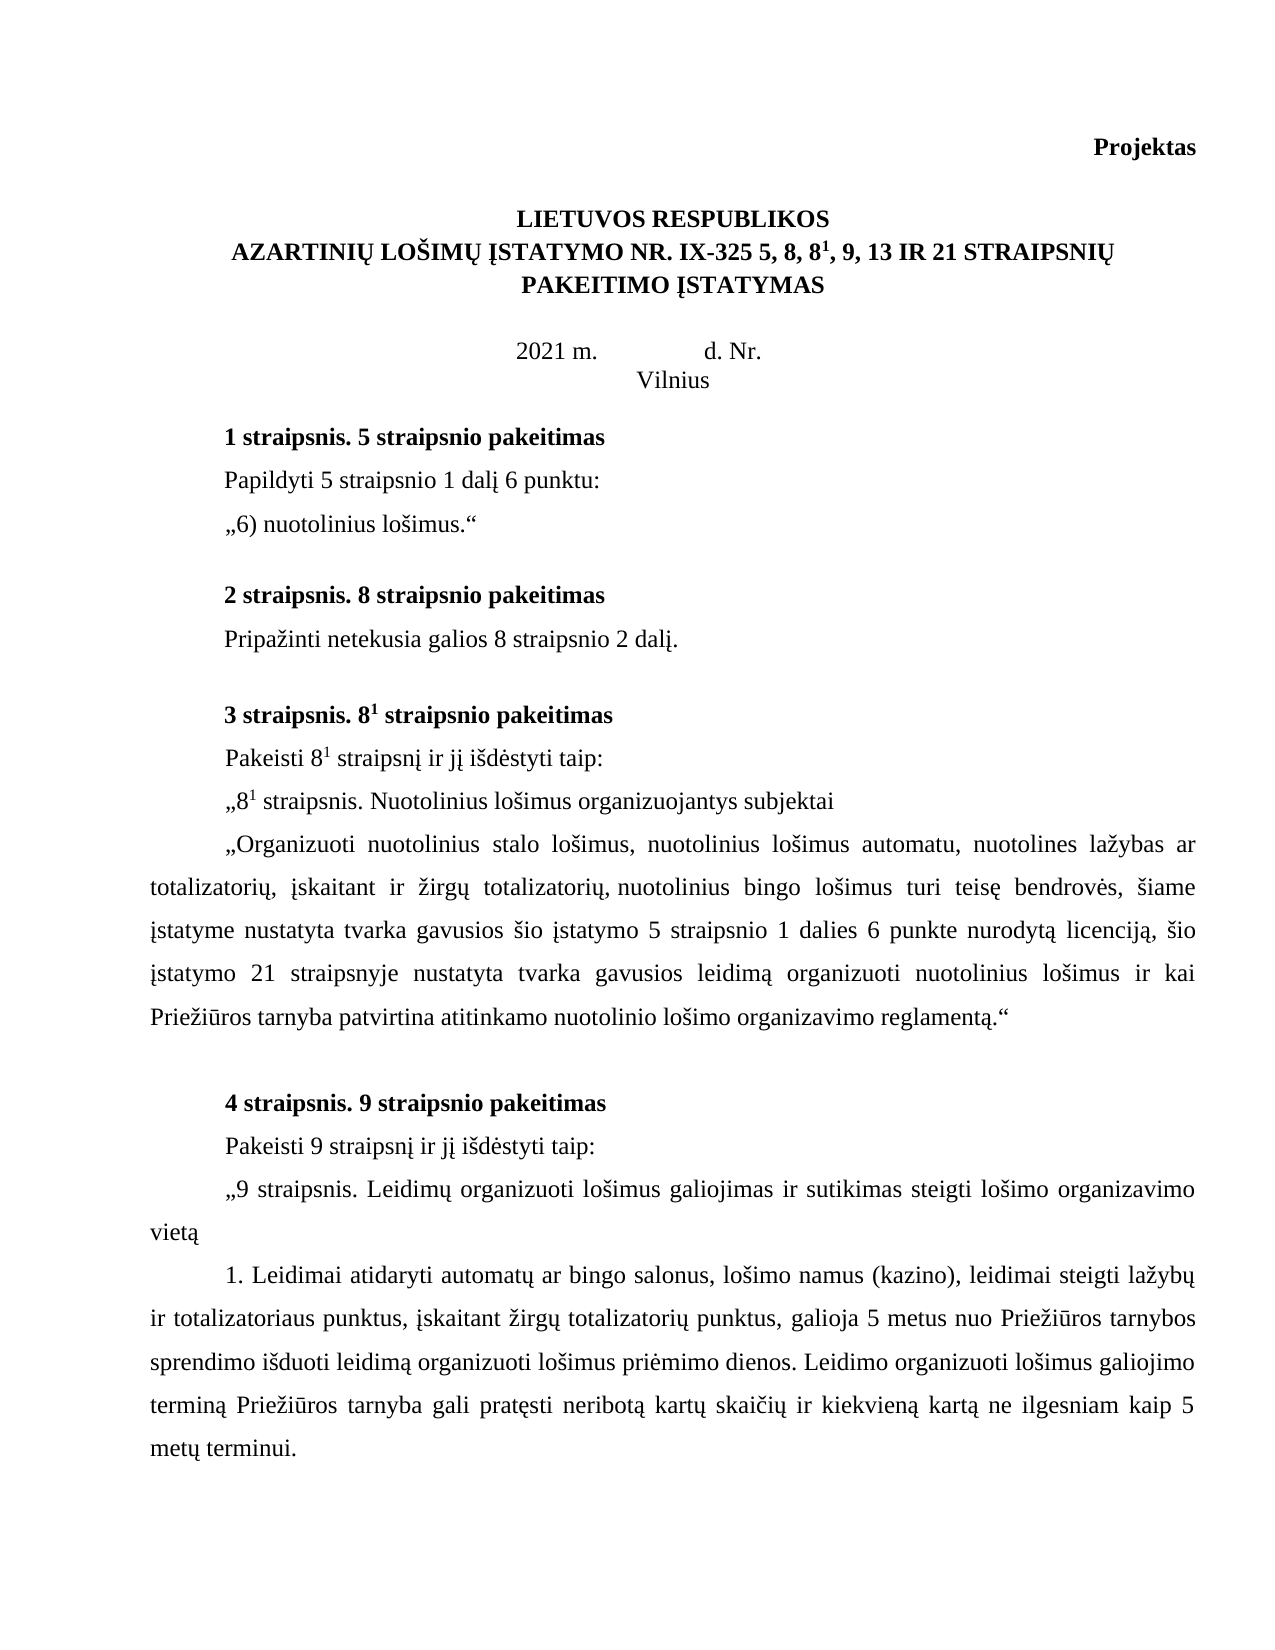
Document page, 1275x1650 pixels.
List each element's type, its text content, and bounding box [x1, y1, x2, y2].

text Pakeisti 9 straipsnį ir jį išdėstyti taip: [150, 1131, 1196, 1160]
text Pakeisti 81 straipsnį ir jį išdėstyti taip: [150, 743, 1196, 772]
text Pripažinti netekusia galios 8 straipsnio 2 dalį. [150, 624, 1196, 652]
text LIETUVOS RESPUBLIKOS [150, 204, 1196, 233]
text 2021 m. d. Nr. [150, 336, 1196, 365]
text Vilnius [150, 365, 1196, 394]
text 3 straipsnis. 81 straipsnio pakeitimas [150, 700, 1196, 728]
text „81 straipsnis. Nuotolinius lošimus organizuojantys subjektai [150, 786, 1196, 815]
text 1. Leidimai atidaryti automatų ar bingo salonus, lošimo namus (kazino), leidimai steigti lažybų ir totalizatoriaus punktus, įskaitant žirgų totalizatorių punktus, galioja 5 metus nuo Priežiūros tarnybos sprendimo išduoti leidimą organizuoti lošimus priėmimo dienos. Leidimo organizuoti lošimus galiojimo terminą Priežiūros tarnyba gali pratęsti neribotą kartų skaičių ir kiekvieną kartą ne ilgesniam kaip 5 metų terminui. [150, 1260, 1196, 1462]
text 4 straipsnis. 9 straipsnio pakeitimas [150, 1088, 1196, 1117]
text Papildyti 5 straipsnio 1 dalį 6 punktu: [150, 466, 1196, 494]
text PAKEITIMO ĮSTATYMAS [150, 270, 1196, 299]
text „Organizuoti nuotolinius stalo lošimus, nuotolinius lošimus automatu, nuotolines lažybas ar totalizatorių, įskaitant ir žirgų totalizatorių, nuotolinius bingo lošimus turi teisę bendrovės, šiame įstatyme nustatyta tvarka gavusios šio įstatymo 5 straipsnio 1 dalies 6 punkte nurodytą licenciją, šio įstatymo 21 straipsnyje nustatyta tvarka gavusios leidimą organizuoti nuotolinius lošimus ir kai Priežiūros tarnyba patvirtina atitinkamo nuotolinio lošimo organizavimo reglamentą.“ [150, 829, 1196, 1030]
text AZARTINIŲ LOŠIMŲ ĮSTATYMO NR. IX-325 5, 8, 81, 9, 13 IR 21 STRAIPSNIŲ [150, 237, 1196, 266]
text „9 straipsnis. Leidimų organizuoti lošimus galiojimas ir sutikimas steigti lošimo organizavimo vietą [150, 1174, 1196, 1246]
text 1 straipsnis. 5 straipsnio pakeitimas [150, 422, 1196, 451]
text Projektas [888, 132, 1196, 161]
text „6) nuotolinius lošimus.“ [150, 509, 1201, 537]
text 2 straipsnis. 8 straipsnio pakeitimas [150, 581, 1196, 609]
